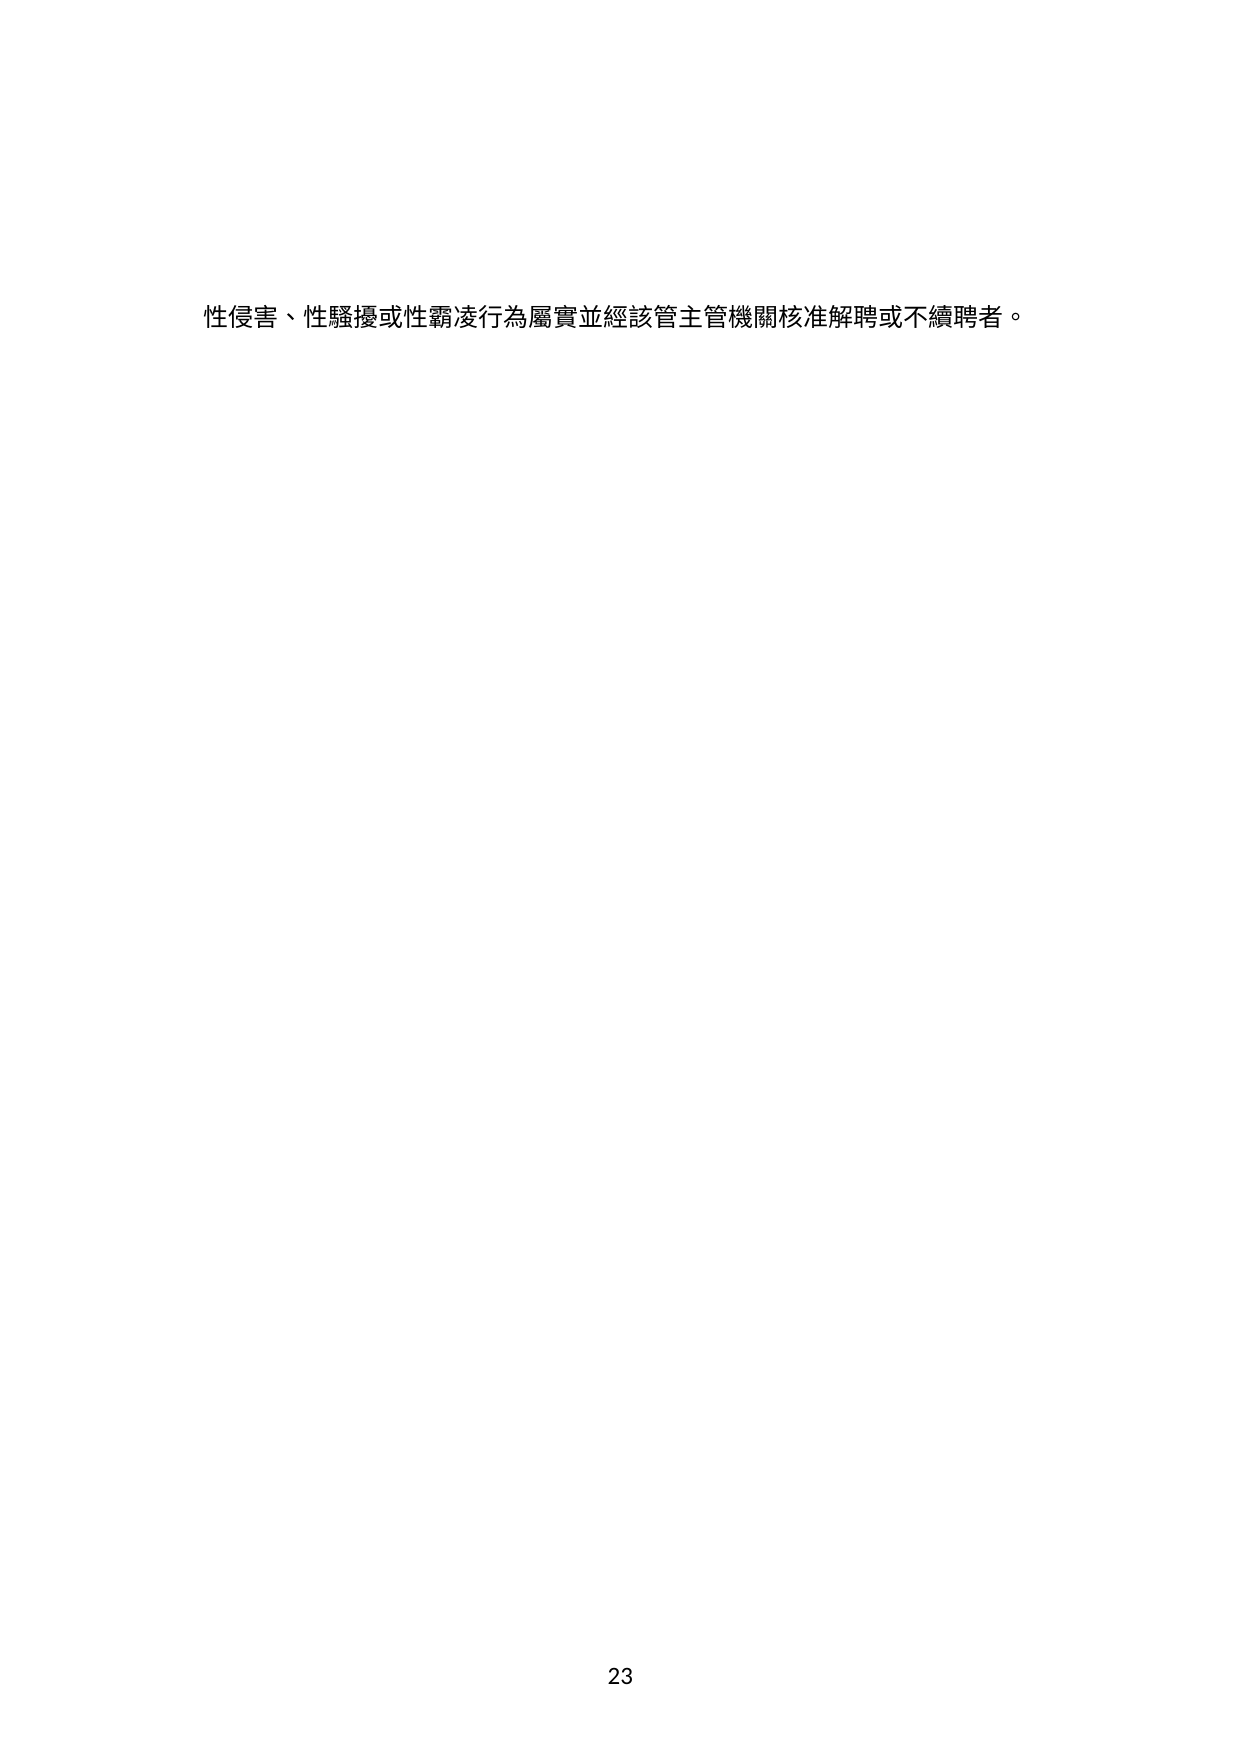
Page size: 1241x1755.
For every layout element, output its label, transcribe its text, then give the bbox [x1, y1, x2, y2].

text 性侵害、性騷擾或性霸凌行為屬實並經該管主管機關核准解聘或不續聘者。 [118, 274, 1122, 336]
